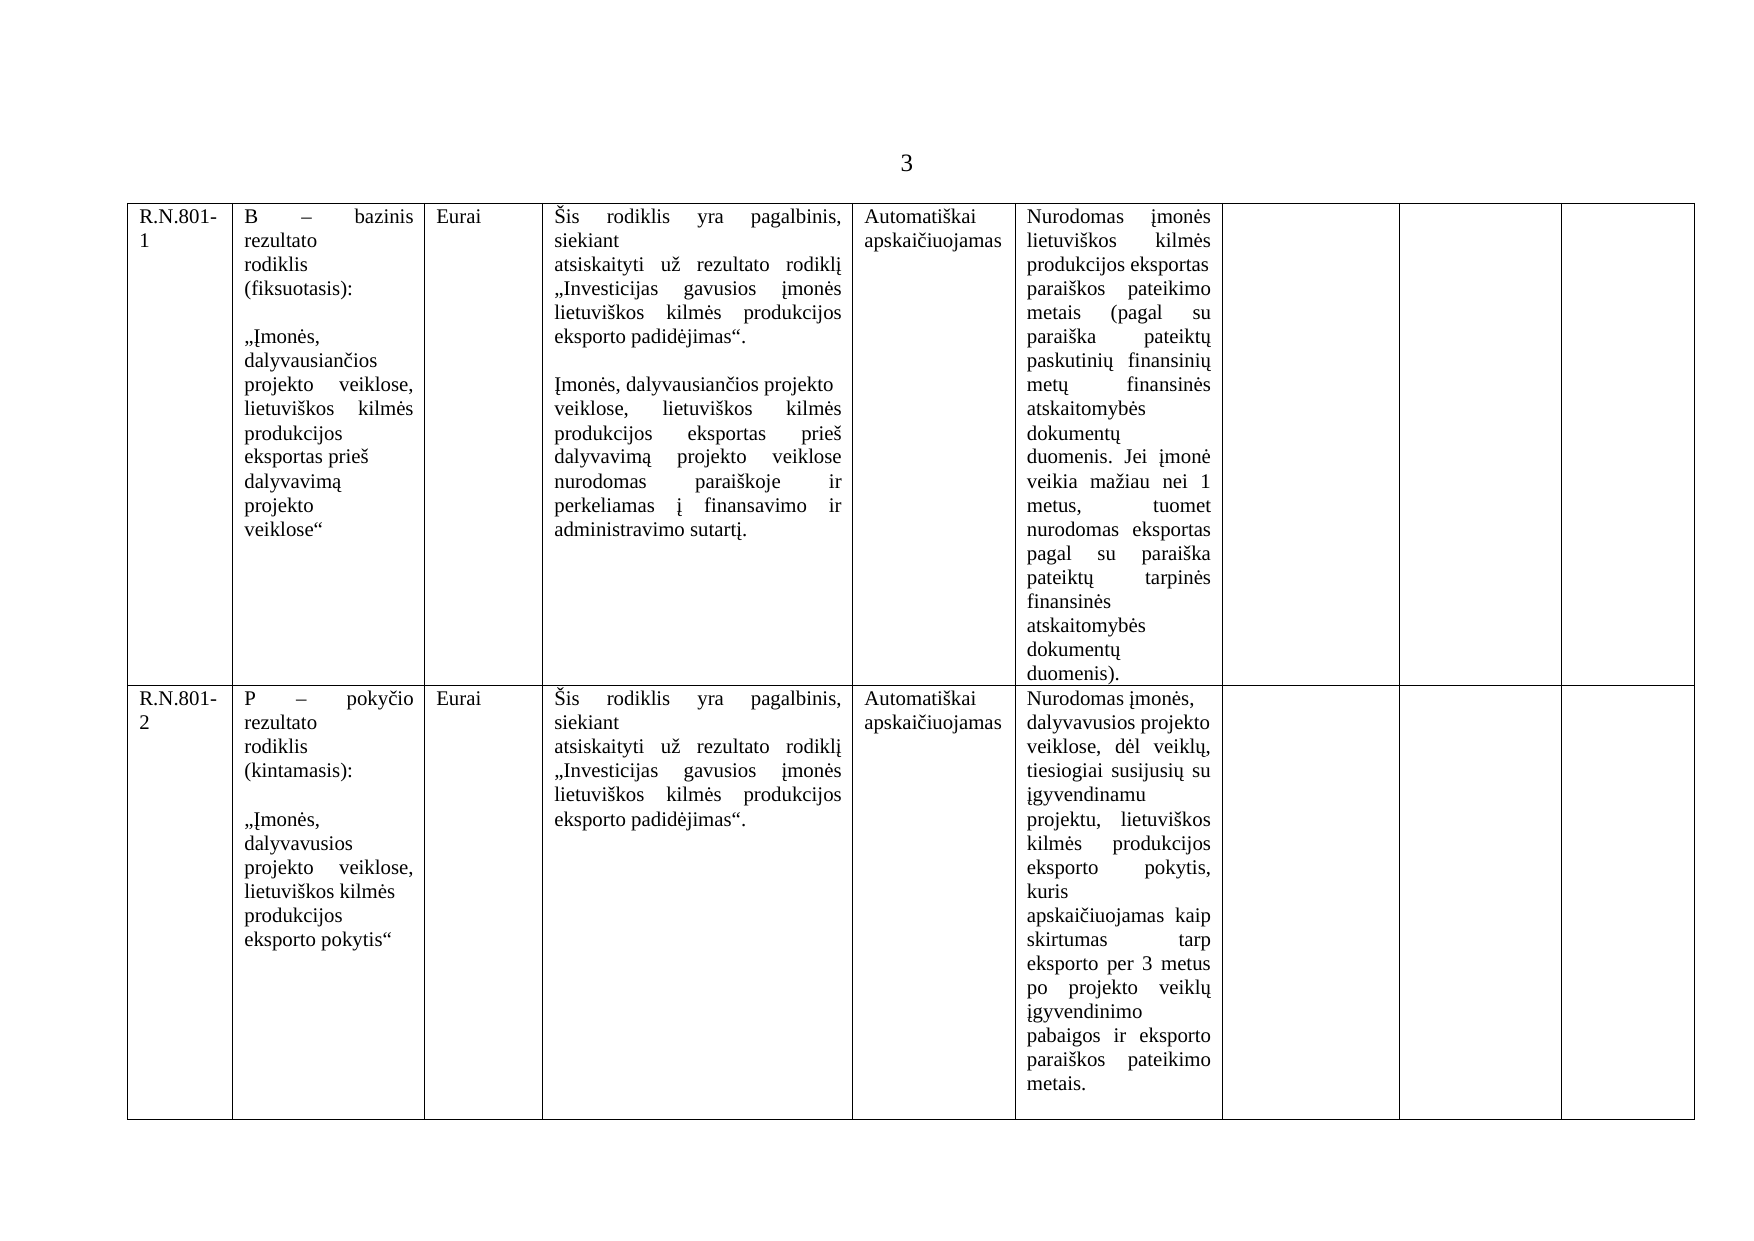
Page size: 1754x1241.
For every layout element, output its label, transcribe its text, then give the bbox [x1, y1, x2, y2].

table_cell Nurodomas įmonės, dalyvavusios projekto veiklose, dėl veiklų, tiesiogiai susijusių su įgyvendinamu projektu, lietuviškos kilmės produkcijos eksporto pokytis, kuris apskaičiuojamas kaip skirtumas tarp eksporto per 3 metus po projekto veiklų įgyvendinimo pabaigos ir eksporto paraiškos pateikimo metais. [1016, 686, 1222, 1119]
table_cell [1223, 204, 1399, 685]
table_cell [1400, 686, 1561, 1119]
table_cell [1400, 204, 1561, 685]
table_cell Automatiškai apskaičiuojamas [853, 204, 1015, 685]
table_cell [1562, 686, 1694, 1119]
table_cell Eurai [425, 204, 542, 685]
table_cell [1562, 204, 1694, 685]
table_cell R.N.801-1 [128, 204, 232, 685]
table_cell Nurodomas įmonės lietuviškos kilmės produkcijos eksportas paraiškos pateikimo metais (pagal su paraiška pateiktų paskutinių finansinių metų finansinės atskaitomybės dokumentų duomenis. Jei įmonė veikia mažiau nei 1 metus, tuomet nurodomas eksportas pagal su paraiška pateiktų tarpinės finansinės atskaitomybės dokumentų duomenis). [1016, 204, 1222, 685]
table_cell Šis rodiklis yra pagalbinis, siekiant atsiskaityti už rezultato rodiklį „Investicijas gavusios įmonės lietuviškos kilmės produkcijos eksporto padidėjimas“. Įmonės, dalyvausiančios projekto veiklose, lietuviškos kilmės produkcijos eksportas prieš dalyvavimą projekto veiklose nurodomas paraiškoje ir perkeliamas į finansavimo ir administravimo sutartį. [543, 204, 852, 685]
table_cell R.N.801-2 [128, 686, 232, 1119]
table_cell B – bazinis rezultato rodiklis (fiksuotasis): „Įmonės, dalyvausiančios projekto veiklose, lietuviškos kilmės produkcijos eksportas prieš dalyvavimą projekto veiklose“ [233, 204, 424, 685]
table_cell Eurai [425, 686, 542, 1119]
table_cell Automatiškai apskaičiuojamas [853, 686, 1015, 1119]
table_cell P – pokyčio rezultato rodiklis (kintamasis): „Įmonės, dalyvavusios projekto veiklose, lietuviškos kilmės produkcijos eksporto pokytis“ [233, 686, 424, 1119]
table_cell [1223, 686, 1399, 1119]
table_cell Šis rodiklis yra pagalbinis, siekiant atsiskaityti už rezultato rodiklį „Investicijas gavusios įmonės lietuviškos kilmės produkcijos eksporto padidėjimas“. [543, 686, 852, 1119]
